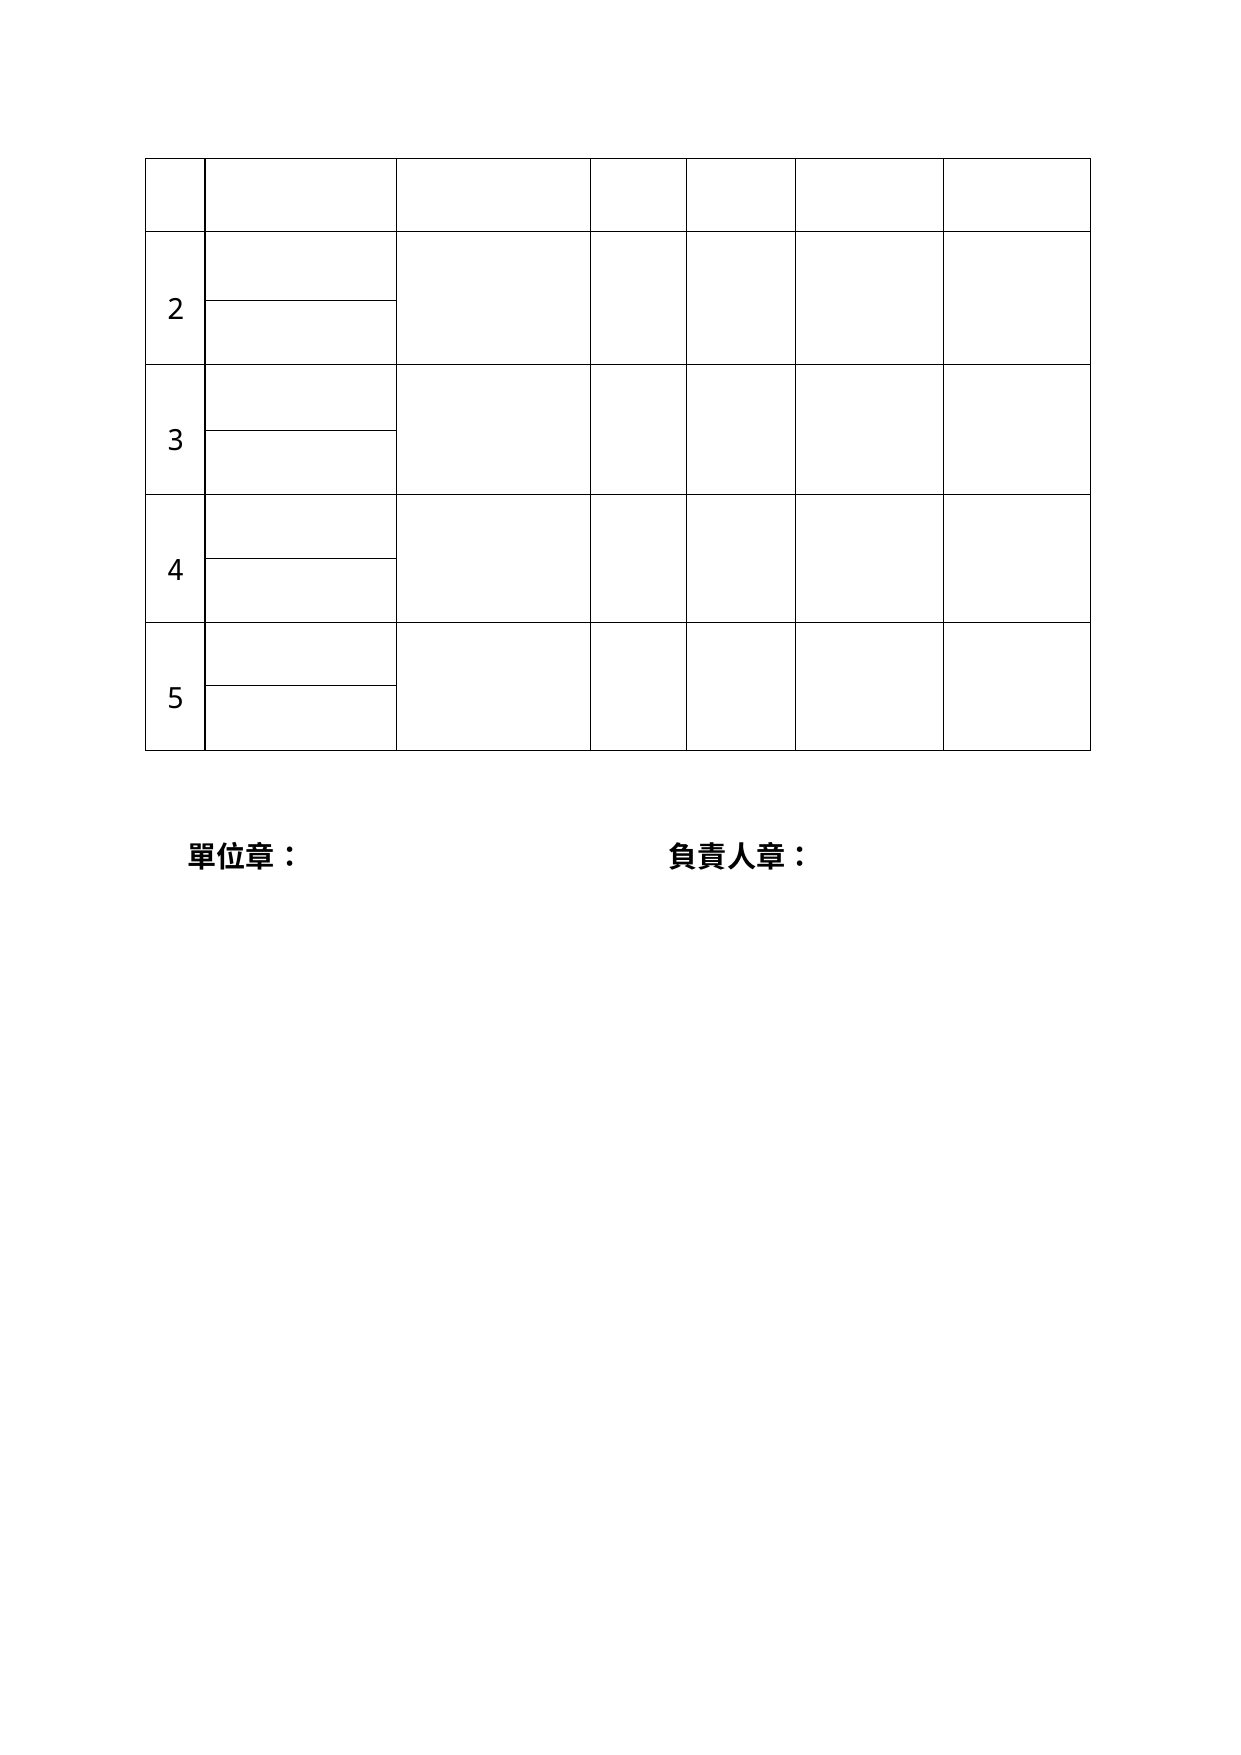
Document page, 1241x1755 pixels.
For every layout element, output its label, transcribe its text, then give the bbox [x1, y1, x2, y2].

text 單位章： 負責人章： [187, 813, 1053, 876]
table_cell [206, 365, 396, 430]
table_cell [687, 495, 795, 622]
table_cell [687, 365, 795, 494]
table_cell [206, 159, 396, 231]
table_cell [591, 365, 686, 494]
table_cell [591, 623, 686, 750]
table_cell [397, 232, 590, 363]
table_cell 2 [146, 232, 204, 363]
table_cell [397, 623, 590, 750]
table_cell [397, 159, 590, 231]
table_cell [206, 686, 396, 750]
table_cell 5 [146, 623, 204, 750]
table_cell [687, 159, 795, 231]
table_cell [397, 495, 590, 622]
table_cell [796, 365, 943, 494]
table_cell [796, 495, 943, 622]
table_cell [796, 623, 943, 750]
table_cell [591, 159, 686, 231]
table_cell [687, 623, 795, 750]
table_cell [206, 301, 396, 363]
table_cell 4 [146, 495, 204, 622]
table_cell [944, 365, 1090, 494]
table_cell [796, 232, 943, 363]
table_cell [944, 159, 1090, 231]
table_cell [687, 232, 795, 363]
table_cell [591, 232, 686, 363]
table_cell [796, 159, 943, 231]
table_cell [944, 495, 1090, 622]
table_cell [397, 365, 590, 494]
table_cell [206, 495, 396, 558]
table_cell [146, 159, 204, 231]
table_cell [591, 495, 686, 622]
table_cell [206, 232, 396, 300]
table_cell 3 [146, 365, 204, 494]
table_cell [944, 623, 1090, 750]
table_cell [206, 559, 396, 622]
table_cell [206, 431, 396, 494]
table_cell [944, 232, 1090, 363]
table_cell [206, 623, 396, 685]
